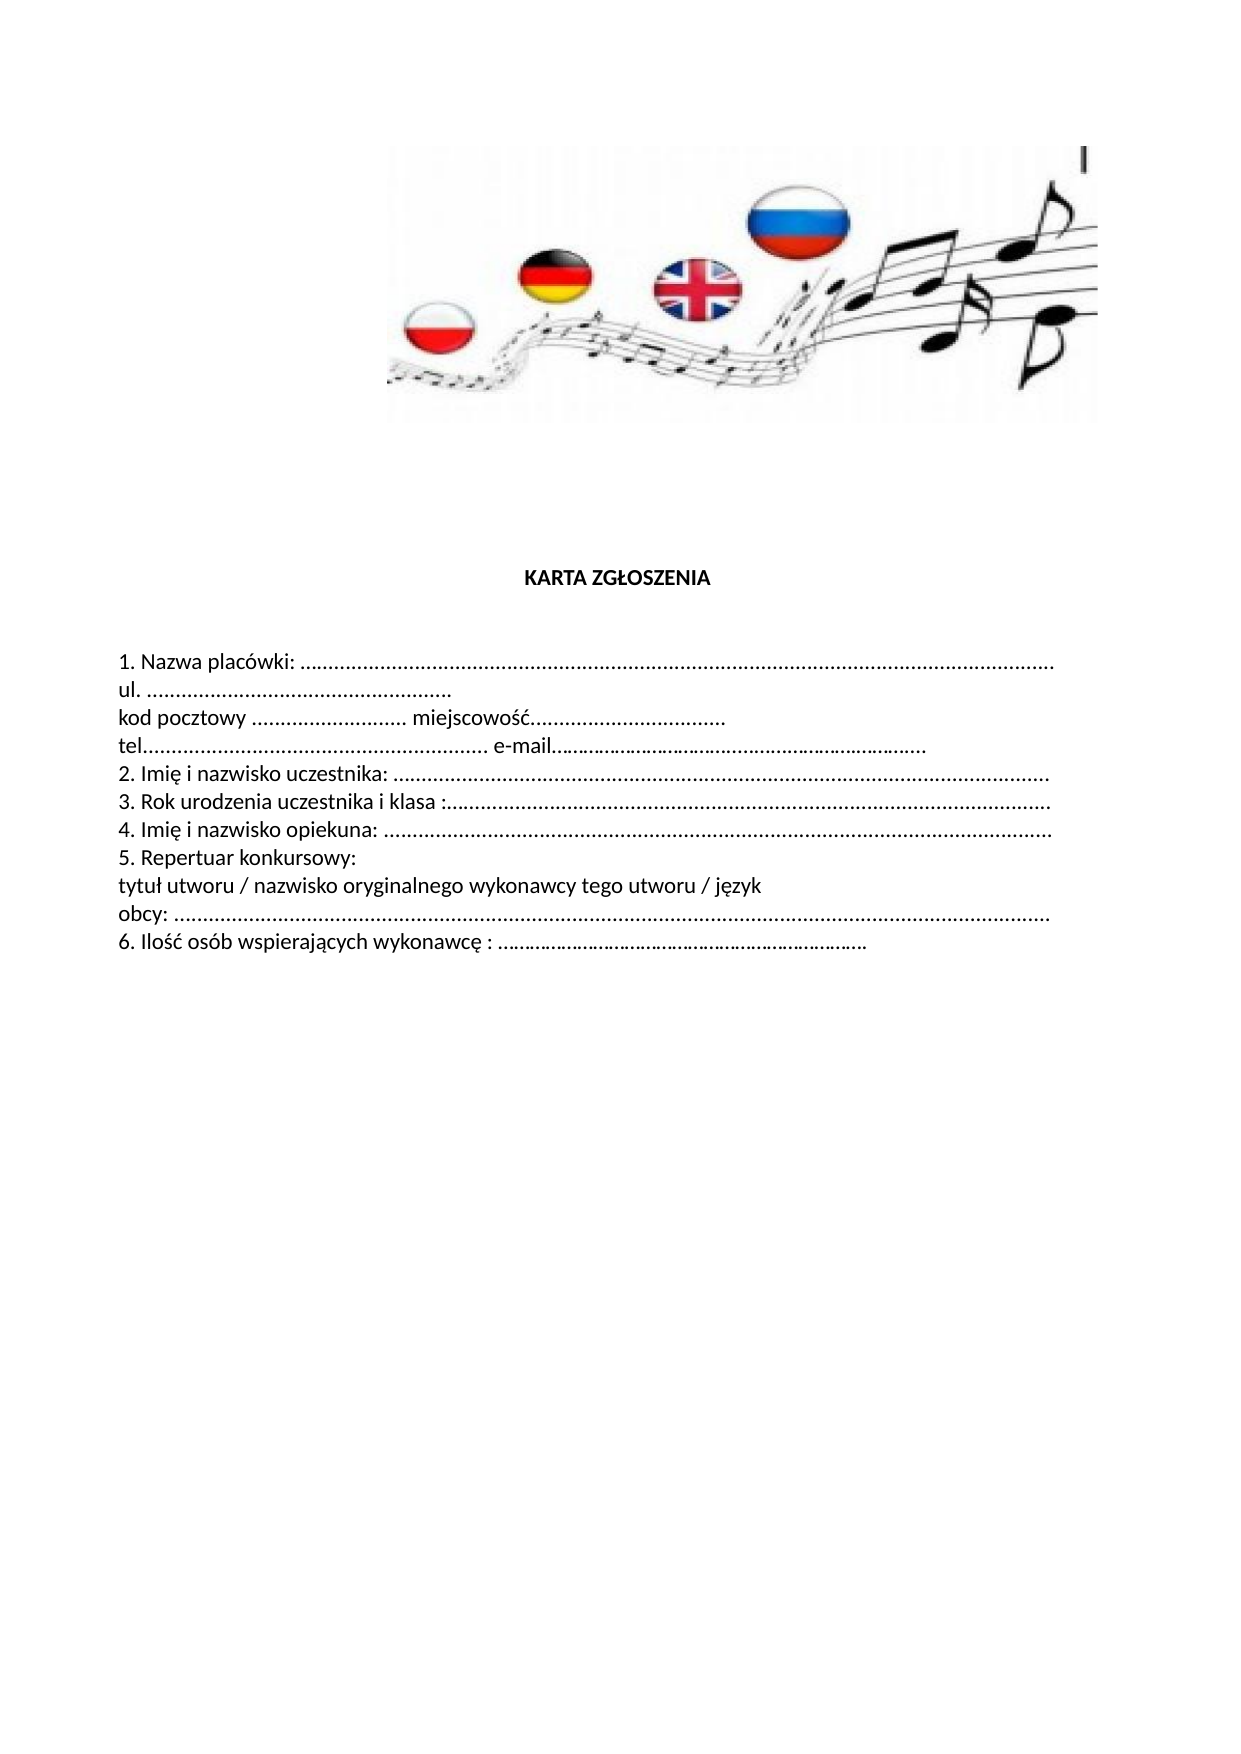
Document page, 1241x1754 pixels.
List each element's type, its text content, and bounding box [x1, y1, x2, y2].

text 1. Nazwa placówki: …................................................................................................................................ [118, 647, 1122, 675]
text ul. ..................................................... [118, 675, 1122, 703]
text tytuł utworu / nazwisko oryginalnego wykonawcy tego utworu / język obcy: ........................................................................................................................................................ [118, 871, 1122, 927]
text 2. Imię i nazwisko uczestnika: …............................................................................................................... [118, 759, 1122, 787]
text kod pocztowy ........................... miejscowość.................................. [118, 703, 1122, 731]
picture [387, 146, 1098, 423]
text 4. Imię i nazwisko opiekuna: .................................................................................................................... [118, 815, 1122, 843]
text tel............................................................ e-mail…………………………….....…...………….……….... [118, 731, 1122, 759]
text 6. Ilość osób wspierających wykonawcę : ……………………………………………………………. [118, 927, 1122, 955]
text 5. Repertuar konkursowy: [118, 843, 1122, 871]
text KARTA ZGŁOSZENIA [118, 563, 1122, 591]
text 3. Rok urodzenia uczestnika i klasa :…...................................................................................................... [118, 787, 1122, 815]
